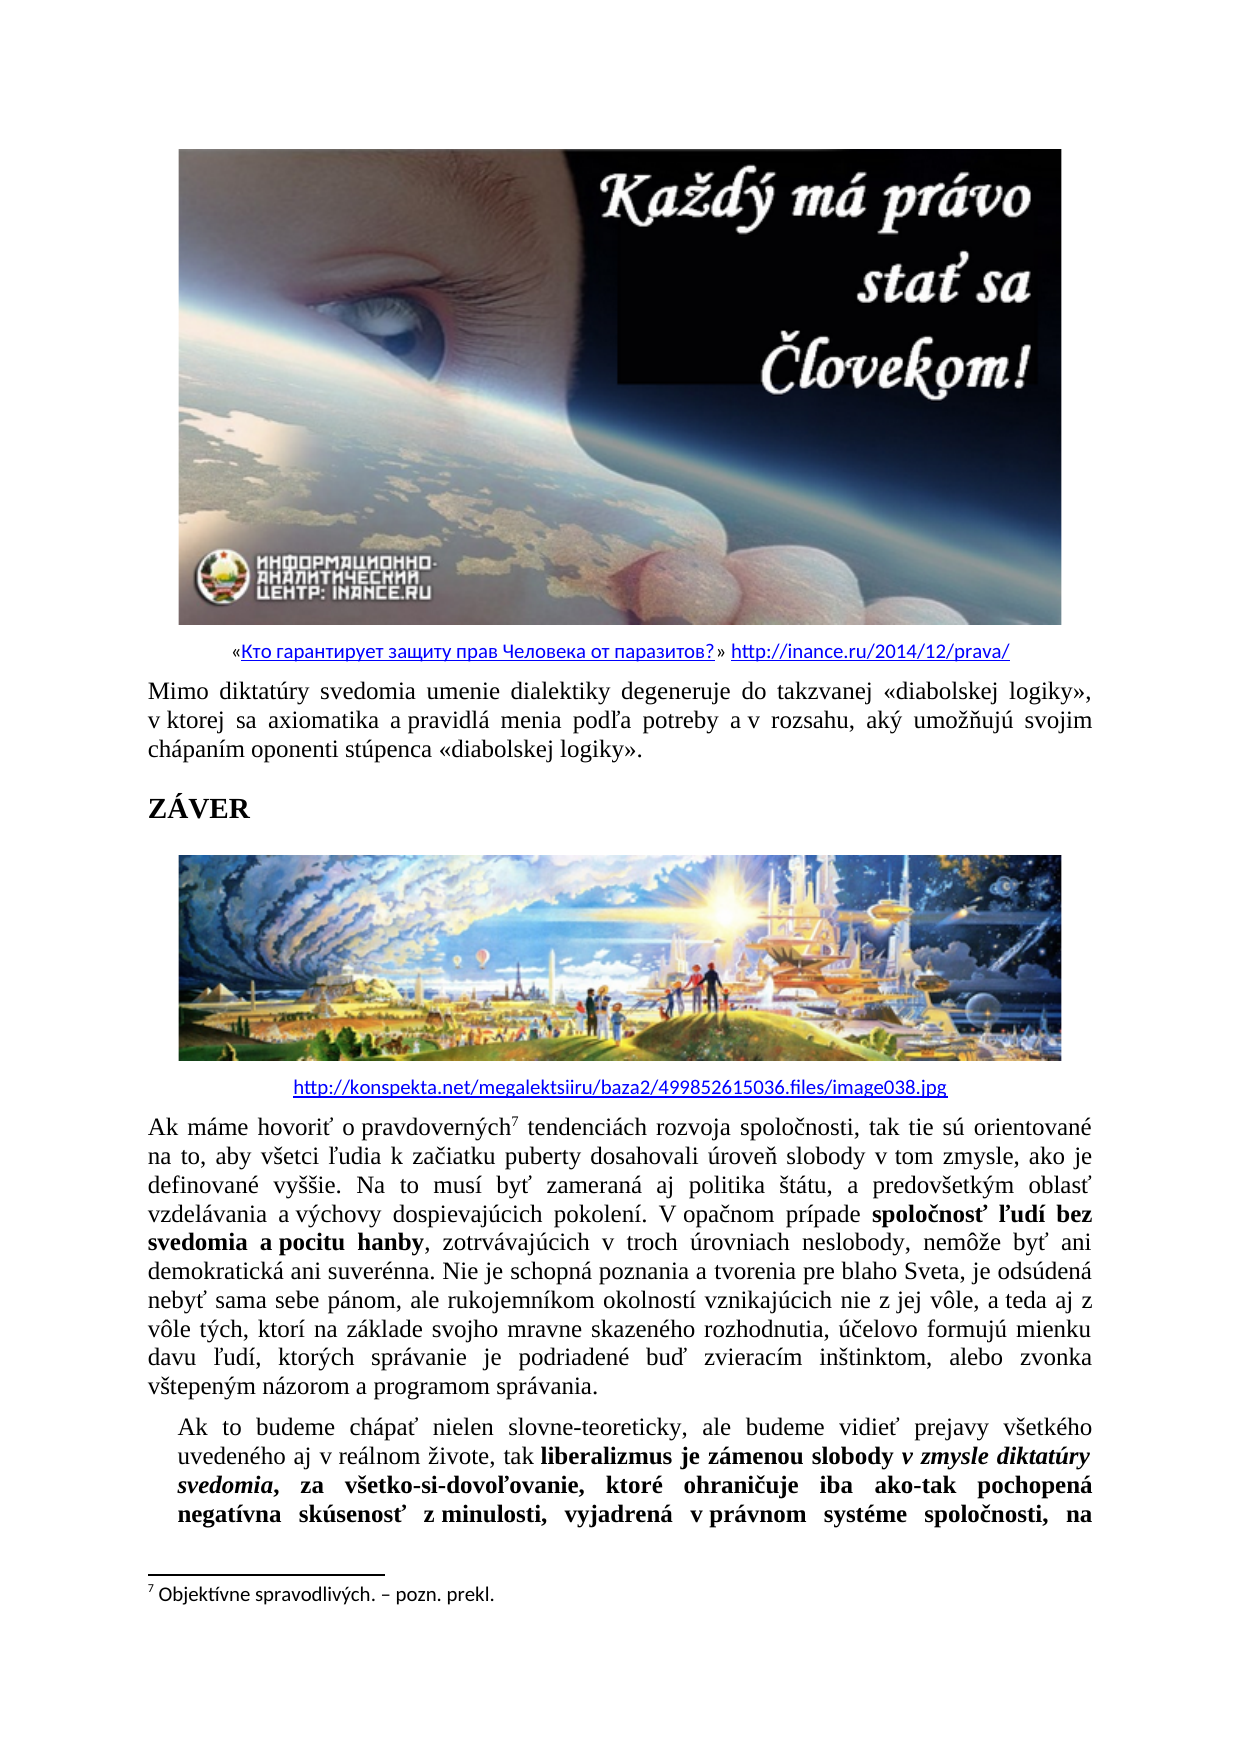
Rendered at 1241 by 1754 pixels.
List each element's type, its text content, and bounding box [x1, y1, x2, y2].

text http://konspekta.net/megalektsiiru/baza2/499852615036.files/image038.jpg [148, 1074, 1093, 1100]
text Ak to budeme chápať nielen slovne-teoreticky, ale budeme vidieť prejavy všetkého uvedeného aj v reálnom živote, tak liberalizmus je zámenou slobody v zmysle diktatúry svedomia, za všetko-si-dovoľovanie, ktoré ohraničuje iba ako-tak pochopená negatívna skúsenosť z minulosti, vyjadrená v právnom systéme spoločnosti, na [177, 1412, 1093, 1527]
picture [178, 855, 1062, 1061]
text Objektívne spravodlivých. – pozn. prekl. [148, 1581, 1093, 1606]
text «Кто гарантирует защиту прав Человека от паразитов?» http://inance.ru/2014/12/prava/ [148, 638, 1093, 664]
picture [178, 149, 1062, 625]
text Mimo diktatúry svedomia umenie dialektiky degeneruje do takzvanej «diabolskej logiky», v ktorej sa axiomatika a pravidlá menia podľa potreby a v rozsahu, aký umožňujú svojim chápaním oponenti stúpenca «diabolskej logiky». [148, 676, 1093, 762]
subtitle ZÁVER [148, 792, 1093, 825]
text Ak máme hovoriť o pravdoverných tendenciách rozvoja spoločnosti, tak tie sú orientované na to, aby všetci ľudia k začiatku puberty dosahovali úroveň slobody v tom zmysle, ako je definované vyššie. Na to musí byť zameraná aj politika štátu, a predovšetkým oblasť vzdelávania a výchovy dospievajúcich pokolení. V opačnom prípade spoločnosť ľudí bez svedomia a pocitu hanby, zotrvávajúcich v troch úrovniach neslobody, nemôže byť ani demokratická ani suverénna. Nie je schopná poznania a tvorenia pre blaho Sveta, je odsúdená nebyť sama sebe pánom, ale rukojemníkom okolností vznikajúcich nie z jej vôle, a teda aj z vôle tých, ktorí na základe svojho mravne skazeného rozhodnutia, účelovo formujú mienku davu ľudí, ktorých správanie je podriadené buď zvieracím inštinktom, alebo zvonka vštepeným názorom a programom správania. [148, 1112, 1093, 1400]
